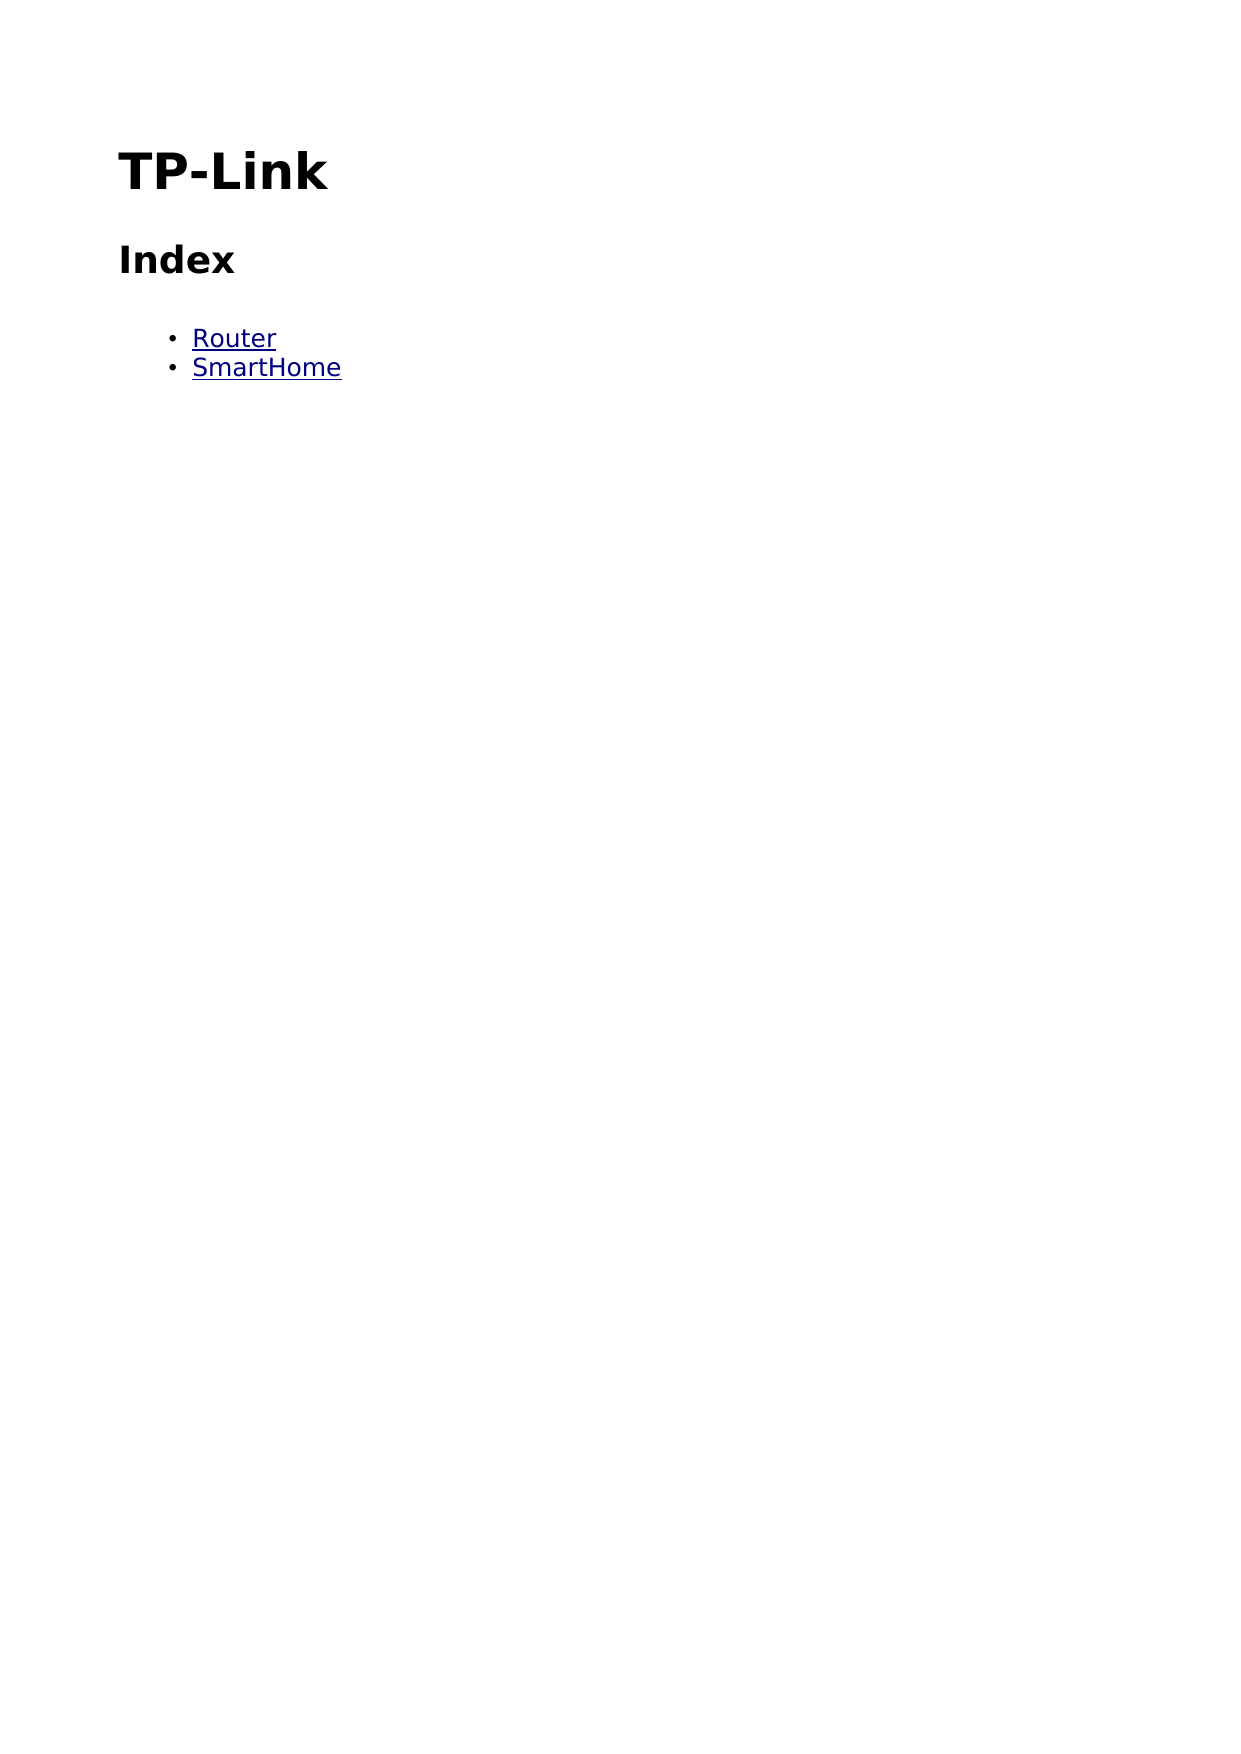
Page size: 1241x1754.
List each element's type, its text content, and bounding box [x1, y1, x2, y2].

list SmartHome [177, 354, 1122, 383]
subtitle TP-Link [118, 143, 1122, 201]
subtitle Index [118, 239, 1122, 282]
list Router [177, 324, 1122, 354]
